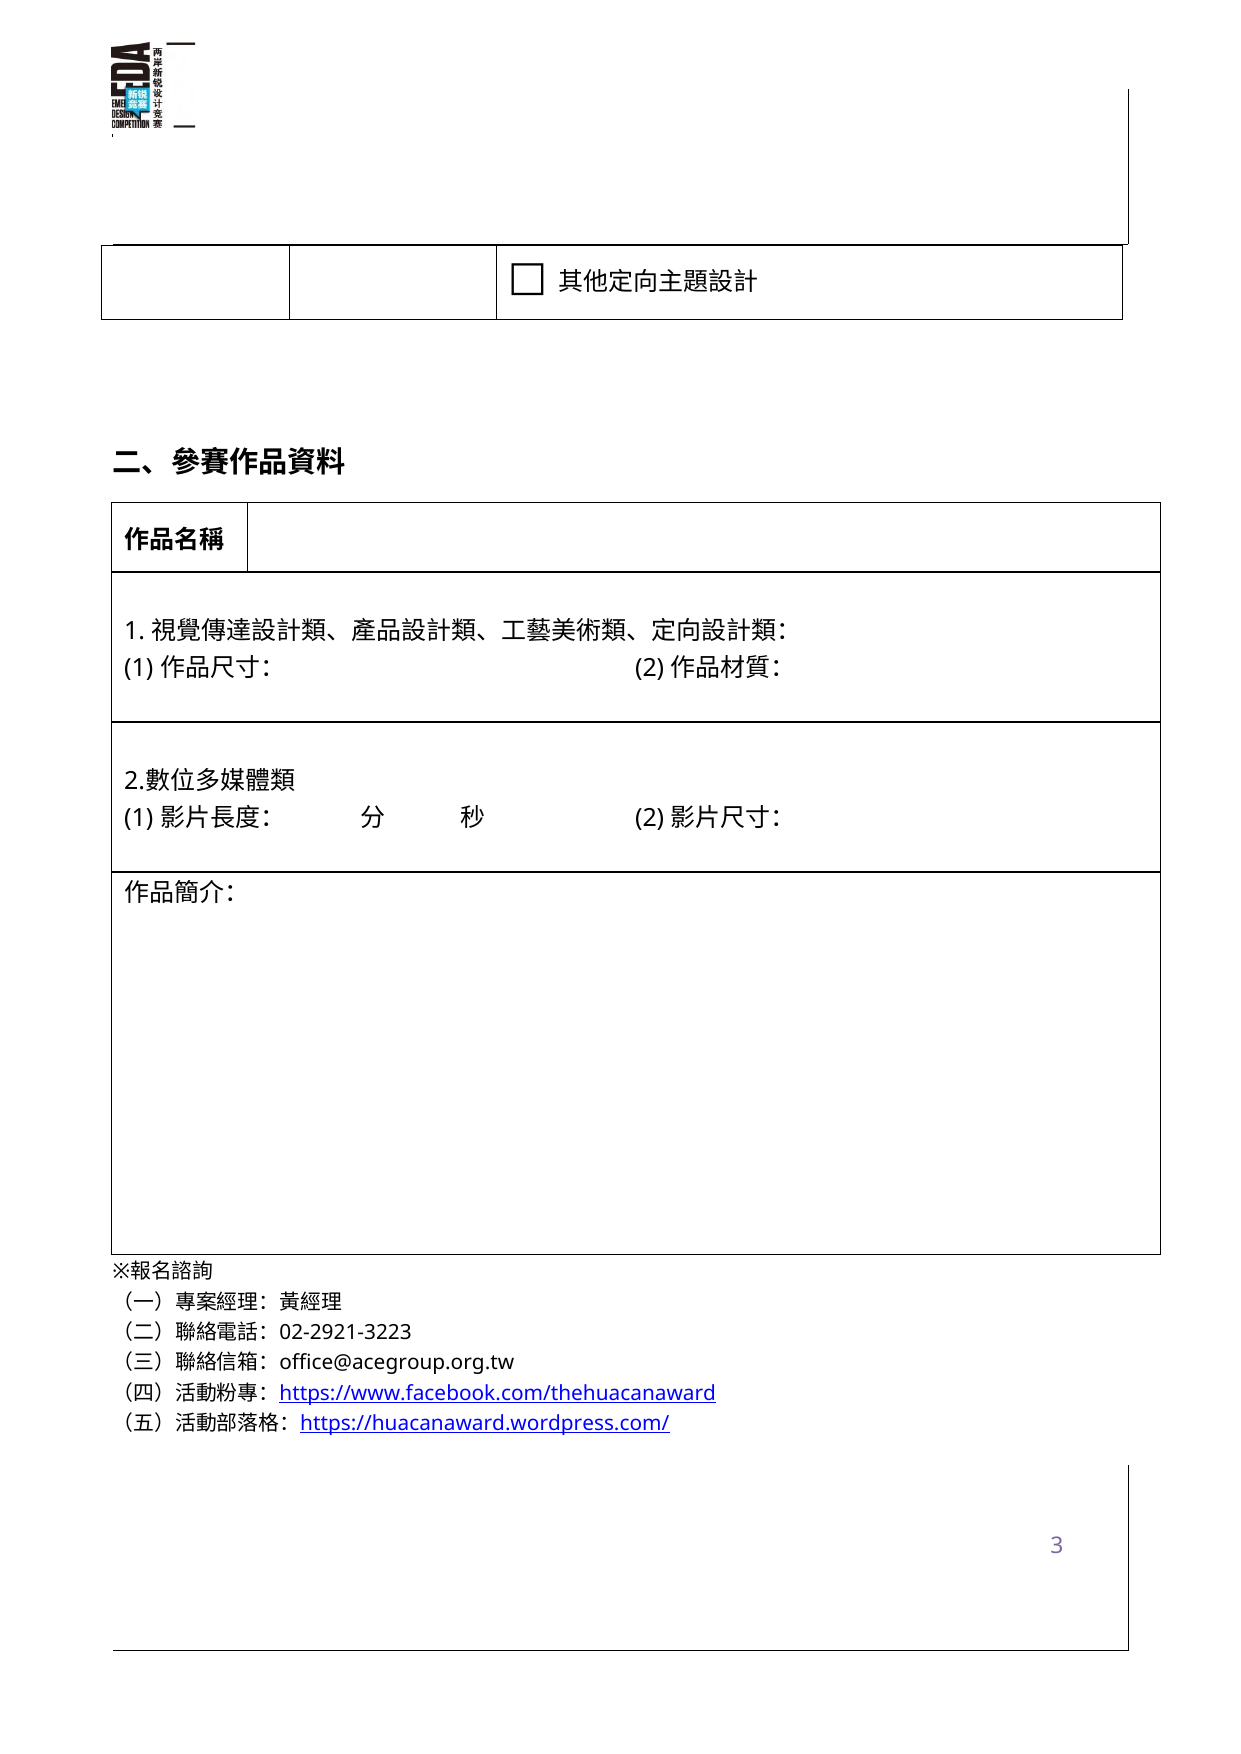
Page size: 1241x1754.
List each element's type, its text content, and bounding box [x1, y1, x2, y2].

table_cell 1. 視覺傳達設計類、產品設計類、工藝美術類、定向設計類： (1) 作品尺寸： (2) 作品材質： [112, 573, 1160, 721]
table_cell □ 其他定向主題設計 [497, 246, 1122, 319]
text （一）專案經理：黃經理 [112, 1285, 1128, 1315]
table_cell 作品簡介： [112, 873, 1160, 1253]
text （二）聯絡電話：02-2921-3223 [112, 1315, 1128, 1345]
text （五）活動部落格：https://huacanaward.wordpress.com/ [112, 1406, 1128, 1436]
table_cell [102, 246, 289, 319]
table_header [248, 503, 1160, 571]
text （三）聯絡信箱：office@acegroup.org.tw [112, 1345, 1128, 1376]
text 二、參賽作品資料 [112, 439, 1128, 481]
text ※報名諮詢 [112, 1255, 1128, 1285]
table_cell 2.數位多媒體類 (1) 影片長度： 分 秒 (2) 影片尺寸： [112, 723, 1160, 871]
text （四）活動粉專：https://www.facebook.com/thehuacanaward [112, 1376, 1128, 1406]
table_cell [290, 246, 496, 319]
table_header 作品名稱 [112, 503, 247, 571]
